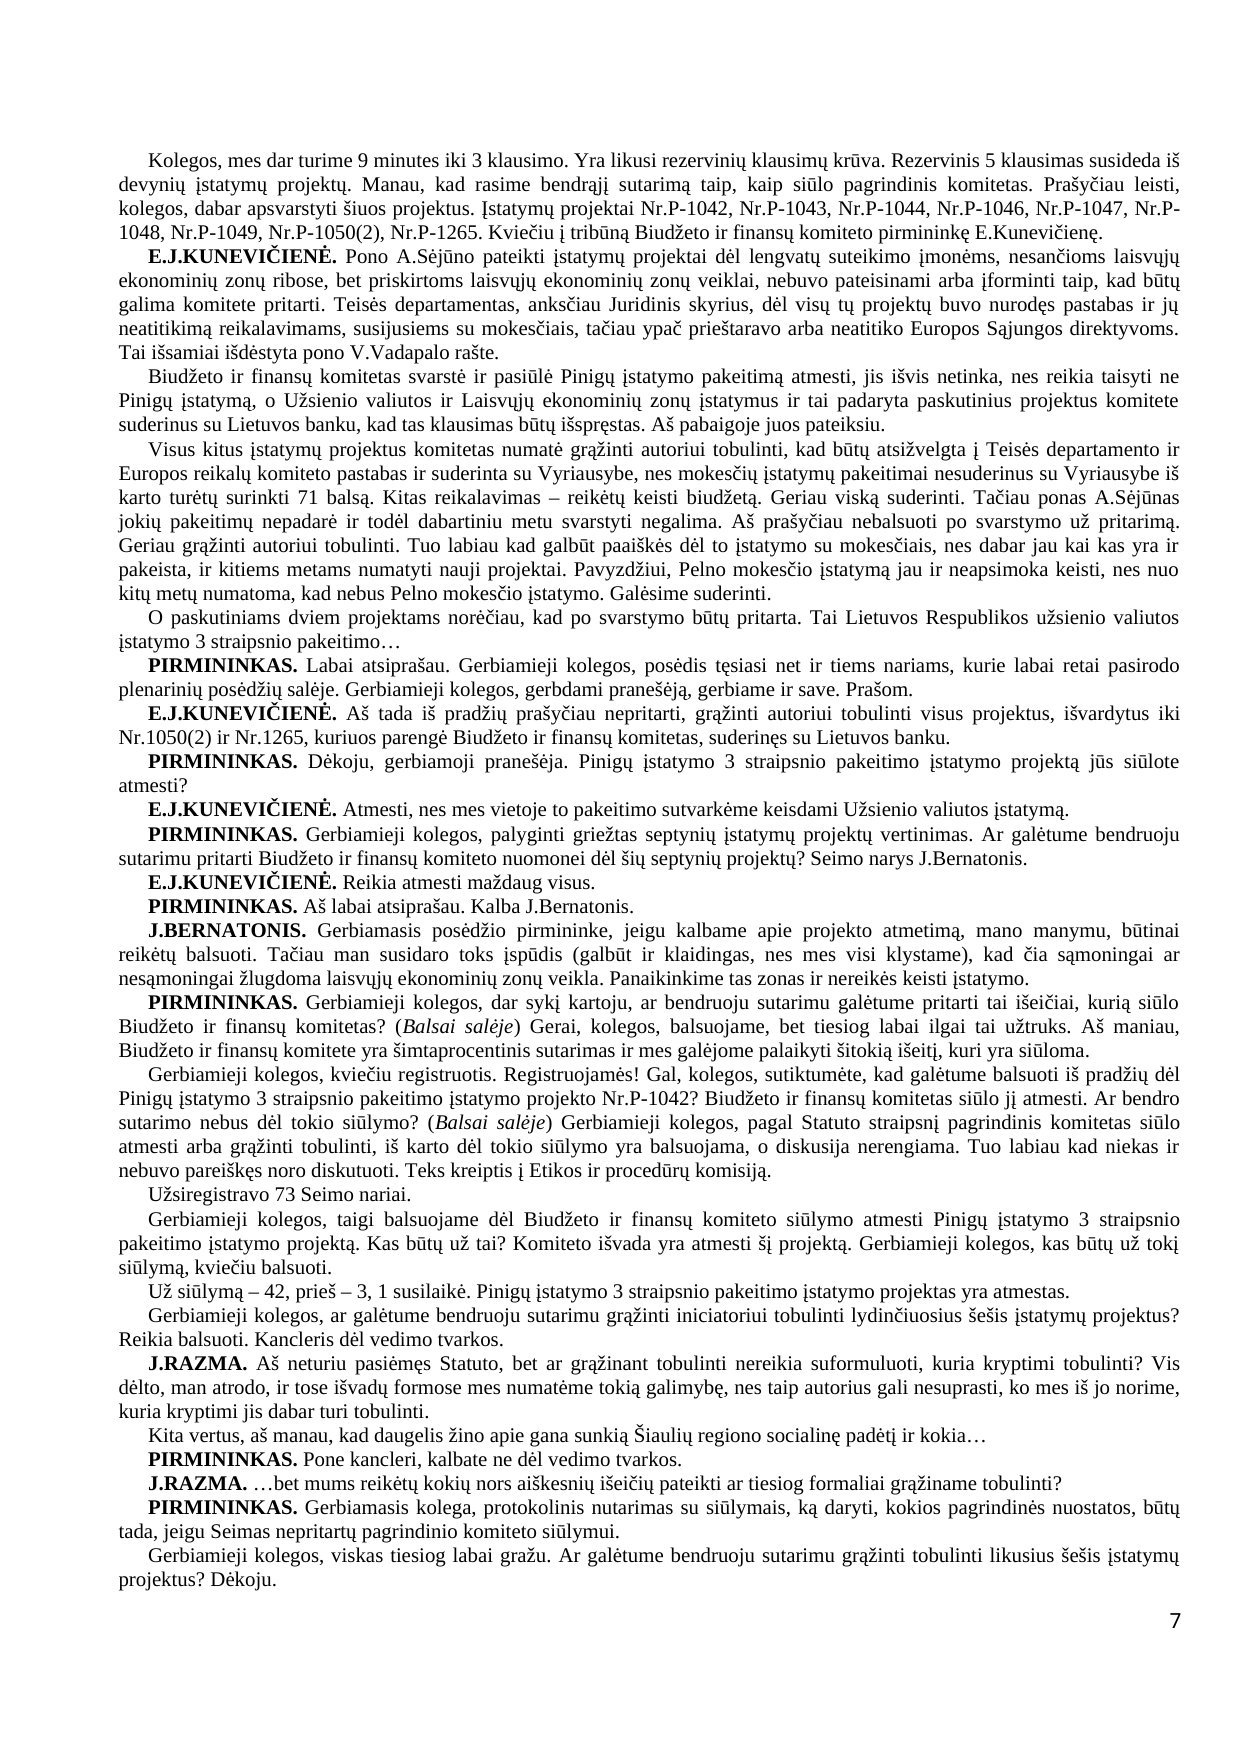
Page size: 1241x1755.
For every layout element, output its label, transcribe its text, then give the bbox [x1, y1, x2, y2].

text J.BERNATONIS. Gerbiamasis posėdžio pirmininke, jeigu kalbame apie projekto atmetimą, mano manymu, būtinai reikėtų balsuoti. Tačiau man susidaro toks įspūdis (galbūt ir klaidingas, nes mes visi klystame), kad čia sąmoningai ar nesąmoningai žlugdoma laisvųjų ekonominių zonų veikla. Panaikinkime tas zonas ir nereikės keisti įstatymo. [118, 918, 1181, 990]
text Biudžeto ir finansų komitetas svarstė ir pasiūlė Pinigų įstatymo pakeitimą atmesti, jis išvis netinka, nes reikia taisyti ne Pinigų įstatymą, o Užsienio valiutos ir Laisvųjų ekonominių zonų įstatymus ir tai padaryta paskutinius projektus komitete suderinus su Lietuvos banku, kad tas klausimas būtų išspręstas. Aš pabaigoje juos pateiksiu. [118, 364, 1181, 436]
text E.J.KUNEVIČIENĖ. Reikia atmesti maždaug visus. [118, 869, 1181, 894]
text Gerbiamieji kolegos, ar galėtume bendruoju sutarimu grąžinti iniciatoriui tobulinti lydinčiuosius šešis įstatymų projektus? Reikia balsuoti. Kancleris dėl vedimo tvarkos. [118, 1303, 1181, 1351]
text Visus kitus įstatymų projektus komitetas numatė grąžinti autoriui tobulinti, kad būtų atsižvelgta į Teisės departamento ir Europos reikalų komiteto pastabas ir suderinta su Vyriausybe, nes mokesčių įstatymų pakeitimai nesuderinus su Vyriausybe iš karto turėtų surinkti 71 balsą. Kitas reikalavimas – reikėtų keisti biudžetą. Geriau viską suderinti. Tačiau ponas A.Sėjūnas jokių pakeitimų nepadarė ir todėl dabartiniu metu svarstyti negalima. Aš prašyčiau nebalsuoti po svarstymo už pritarimą. Geriau grąžinti autoriui tobulinti. Tuo labiau kad galbūt paaiškės dėl to įstatymo su mokesčiais, nes dabar jau kai kas yra ir pakeista, ir kitiems metams numatyti nauji projektai. Pavyzdžiui, Pelno mokesčio įstatymą jau ir neapsimoka keisti, nes nuo kitų metų numatoma, kad nebus Pelno mokesčio įstatymo. Galėsime suderinti. [118, 436, 1181, 605]
text Kolegos, mes dar turime 9 minutes iki 3 klausimo. Yra likusi rezervinių klausimų krūva. Rezervinis 5 klausimas susideda iš devynių įstatymų projektų. Manau, kad rasime bendrąjį sutarimą taip, kaip siūlo pagrindinis komitetas. Prašyčiau leisti, kolegos, dabar apsvarstyti šiuos projektus. Įstatymų projektai Nr.P-1042, Nr.P-1043, Nr.P-1044, Nr.P-1046, Nr.P-1047, Nr.P-1048, Nr.P-1049, Nr.P-1050(2), Nr.P-1265. Kviečiu į tribūną Biudžeto ir finansų komiteto pirmininkę E.Kunevičienę. [118, 148, 1181, 244]
text Gerbiamieji kolegos, viskas tiesiog labai gražu. Ar galėtume bendruoju sutarimu grąžinti tobulinti likusius šešis įstatymų projektus? Dėkoju. [118, 1543, 1181, 1591]
text PIRMININKAS. Gerbiamasis kolega, protokolinis nutarimas su siūlymais, ką daryti, kokios pagrindinės nuostatos, būtų tada, jeigu Seimas nepritartų pagrindinio komiteto siūlymui. [118, 1495, 1181, 1543]
text Už siūlymą – 42, prieš – 3, 1 susilaikė. Pinigų įstatymo 3 straipsnio pakeitimo įstatymo projektas yra atmestas. [118, 1279, 1181, 1303]
text O paskutiniams dviem projektams norėčiau, kad po svarstymo būtų pritarta. Tai Lietuvos Respublikos užsienio valiutos įstatymo 3 straipsnio pakeitimo… [118, 605, 1181, 653]
text Užsiregistravo 73 Seimo nariai. [118, 1182, 1181, 1206]
text PIRMININKAS. Labai atsiprašau. Gerbiamieji kolegos, posėdis tęsiasi net ir tiems nariams, kurie labai retai pasirodo plenarinių posėdžių salėje. Gerbiamieji kolegos, gerbdami pranešėją, gerbiame ir save. Prašom. [118, 653, 1181, 701]
text PIRMININKAS. Aš labai atsiprašau. Kalba J.Bernatonis. [118, 894, 1181, 918]
text Gerbiamieji kolegos, taigi balsuojame dėl Biudžeto ir finansų komiteto siūlymo atmesti Pinigų įstatymo 3 straipsnio pakeitimo įstatymo projektą. Kas būtų už tai? Komiteto išvada yra atmesti šį projektą. Gerbiamieji kolegos, kas būtų už tokį siūlymą, kviečiu balsuoti. [118, 1206, 1181, 1279]
text Kita vertus, aš manau, kad daugelis žino apie gana sunkią Šiaulių regiono socialinę padėtį ir kokia… [118, 1423, 1181, 1447]
text E.J.KUNEVIČIENĖ. Pono A.Sėjūno pateikti įstatymų projektai dėl lengvatų suteikimo įmonėms, nesančioms laisvųjų ekonominių zonų ribose, bet priskirtoms laisvųjų ekonominių zonų veiklai, nebuvo pateisinami arba įforminti taip, kad būtų galima komitete pritarti. Teisės departamentas, anksčiau Juridinis skyrius, dėl visų tų projektų buvo nurodęs pastabas ir jų neatitikimą reikalavimams, susijusiems su mokesčiais, tačiau ypač prieštaravo arba neatitiko Europos Sąjungos direktyvoms. Tai išsamiai išdėstyta pono V.Vadapalo rašte. [118, 244, 1181, 364]
text J.RAZMA. …bet mums reikėtų kokių nors aiškesnių išeičių pateikti ar tiesiog formaliai grąžiname tobulinti? [118, 1471, 1181, 1495]
text PIRMININKAS. Gerbiamieji kolegos, dar sykį kartoju, ar bendruoju sutarimu galėtume pritarti tai išeičiai, kurią siūlo Biudžeto ir finansų komitetas? (Balsai salėje) Gerai, kolegos, balsuojame, bet tiesiog labai ilgai tai užtruks. Aš maniau, Biudžeto ir finansų komitete yra šimtaprocentinis sutarimas ir mes galėjome palaikyti šitokią išeitį, kuri yra siūloma. [118, 990, 1181, 1062]
text E.J.KUNEVIČIENĖ. Aš tada iš pradžių prašyčiau nepritarti, grąžinti autoriui tobulinti visus projektus, išvardytus iki Nr.1050(2) ir Nr.1265, kuriuos parengė Biudžeto ir finansų komitetas, suderinęs su Lietuvos banku. [118, 701, 1181, 749]
text PIRMININKAS. Pone kancleri, kalbate ne dėl vedimo tvarkos. [118, 1447, 1181, 1471]
text PIRMININKAS. Dėkoju, gerbiamoji pranešėja. Pinigų įstatymo 3 straipsnio pakeitimo įstatymo projektą jūs siūlote atmesti? [118, 749, 1181, 797]
text E.J.KUNEVIČIENĖ. Atmesti, nes mes vietoje to pakeitimo sutvarkėme keisdami Užsienio valiutos įstatymą. [118, 797, 1181, 821]
text J.RAZMA. Aš neturiu pasiėmęs Statuto, bet ar grąžinant tobulinti nereikia suformuluoti, kuria kryptimi tobulinti? Vis dėlto, man atrodo, ir tose išvadų formose mes numatėme tokią galimybę, nes taip autorius gali nesuprasti, ko mes iš jo norime, kuria kryptimi jis dabar turi tobulinti. [118, 1351, 1181, 1423]
text PIRMININKAS. Gerbiamieji kolegos, palyginti griežtas septynių įstatymų projektų vertinimas. Ar galėtume bendruoju sutarimu pritarti Biudžeto ir finansų komiteto nuomonei dėl šių septynių projektų? Seimo narys J.Bernatonis. [118, 821, 1181, 869]
text Gerbiamieji kolegos, kviečiu registruotis. Registruojamės! Gal, kolegos, sutiktumėte, kad galėtume balsuoti iš pradžių dėl Pinigų įstatymo 3 straipsnio pakeitimo įstatymo projekto Nr.P-1042? Biudžeto ir finansų komitetas siūlo jį atmesti. Ar bendro sutarimo nebus dėl tokio siūlymo? (Balsai salėje) Gerbiamieji kolegos, pagal Statuto straipsnį pagrindinis komitetas siūlo atmesti arba grąžinti tobulinti, iš karto dėl tokio siūlymo yra balsuojama, o diskusija nerengiama. Tuo labiau kad niekas ir nebuvo pareiškęs noro diskutuoti. Teks kreiptis į Etikos ir procedūrų komisiją. [118, 1062, 1181, 1182]
